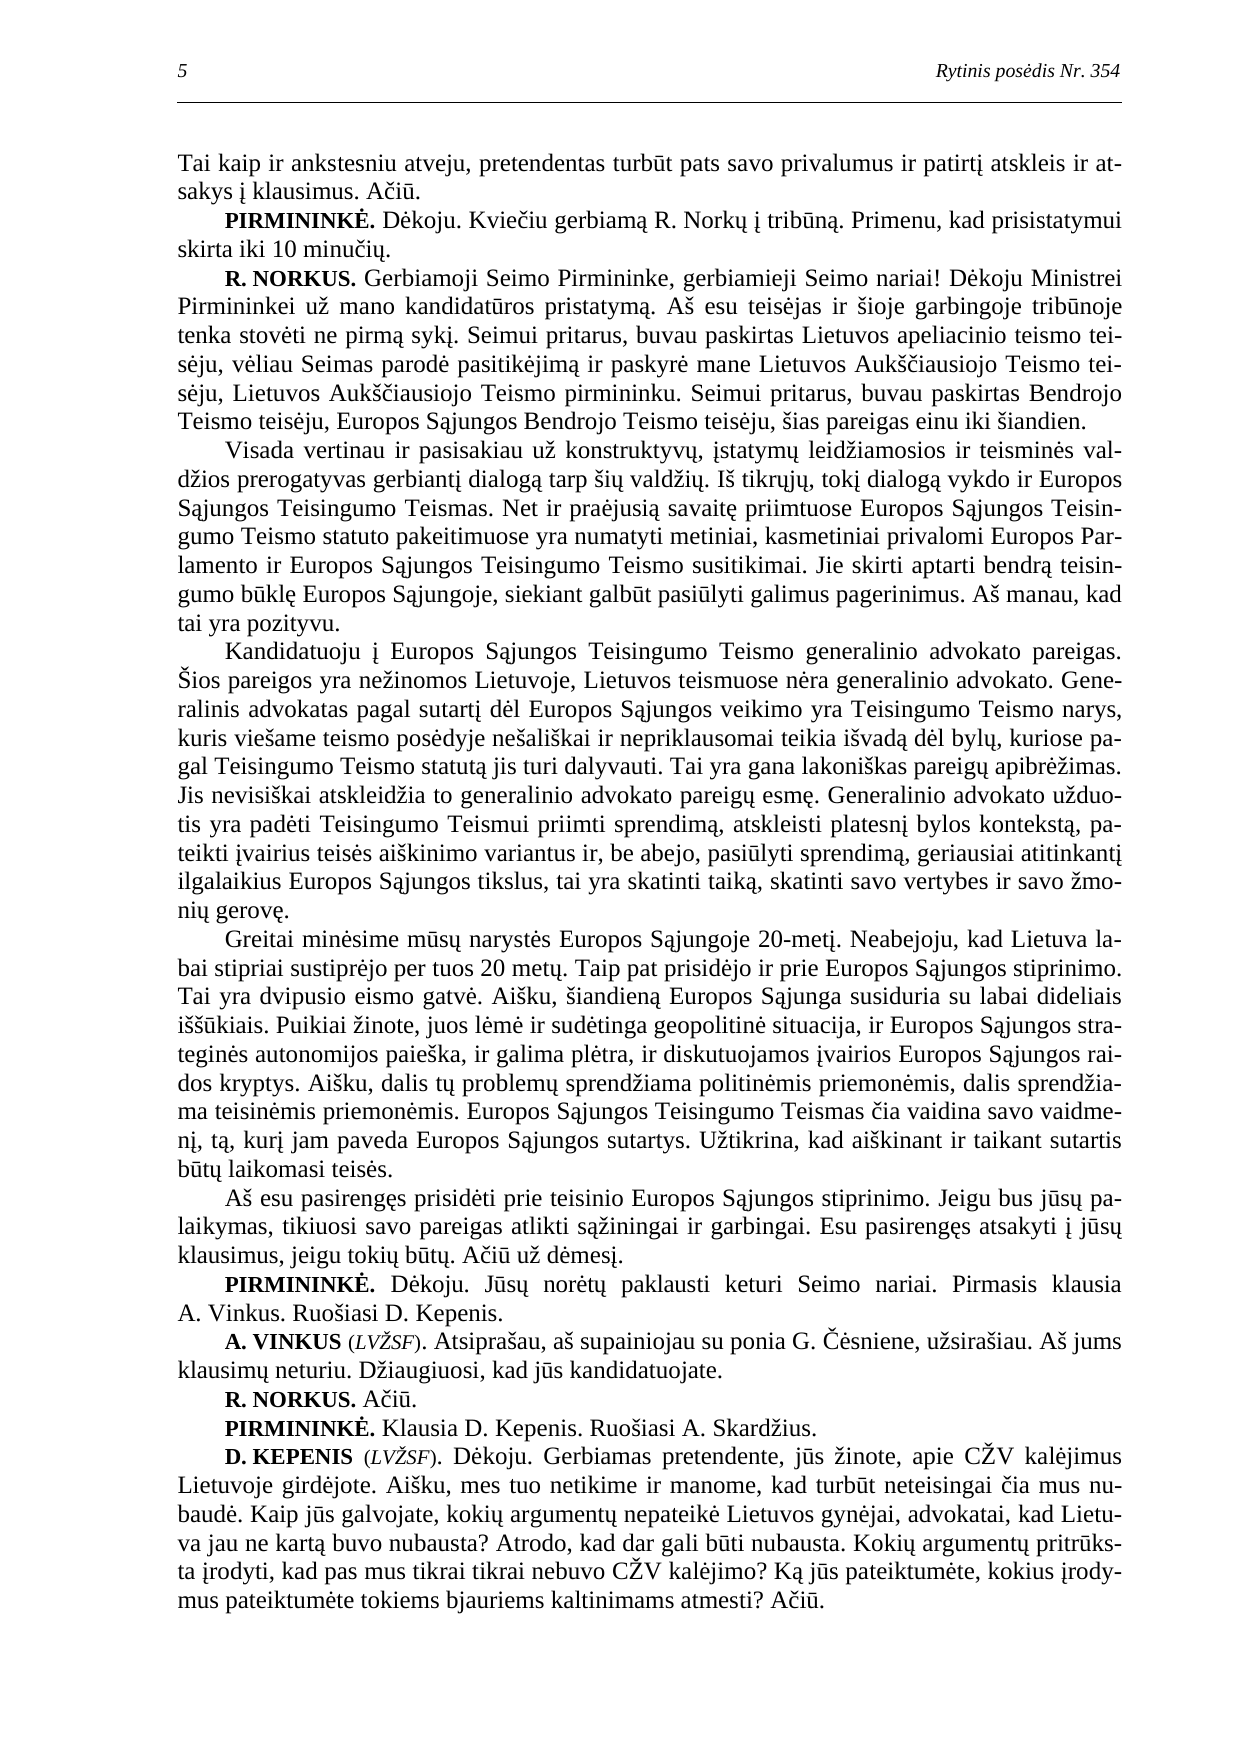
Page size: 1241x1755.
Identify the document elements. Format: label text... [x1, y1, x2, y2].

text D. KEPENIS (LVŽSF). Dė­ko­ju. Ger­bia­mas pre­ten­den­te, jūs ži­no­te, apie CŽV ka­lė­ji­mus Lie­tu­vo­je gir­dė­jo­te. Aiš­ku, mes tuo ne­ti­ki­me ir ma­no­me, kad tur­būt ne­tei­sin­gai čia mus nu­bau­dė. Kaip jūs gal­vo­ja­te, ko­kių ar­gu­men­tų ne­pa­tei­kė Lie­tu­vos gy­nė­jai, ad­vo­ka­tai, kad Lie­tu­va jau ne kar­tą bu­vo nu­baus­ta? At­ro­do, kad dar ga­li bū­ti nu­baus­ta. Ko­kių ar­gu­men­tų pri­trūks­ta įro­dy­ti, kad pas mus tik­rai tik­rai ne­bu­vo CŽV ka­lė­ji­mo? Ką jūs pa­teik­tu­mė­te, ko­kius įro­dy­mus pa­teik­tu­mė­te to­kiems bjau­riems kal­ti­ni­mams at­mes­ti? Ačiū. [177, 1441, 1122, 1614]
text Kan­di­da­tuo­ju į Eu­ro­pos Są­jun­gos Tei­sin­gu­mo Teis­mo ge­ne­ra­li­nio ad­vo­ka­to pa­rei­gas. Šios pa­rei­gos yra ne­ži­no­mos Lie­tu­vo­je, Lie­tu­vos teis­muo­se nė­ra ge­ne­ra­li­nio ad­vo­ka­to. Ge­ne­ra­li­nis ad­vo­ka­tas pa­gal su­tar­tį dėl Eu­ro­pos Są­jun­gos vei­ki­mo yra Tei­sin­gu­mo Teis­mo na­rys, ku­ris vie­ša­me teis­mo po­sė­dy­je ne­ša­liš­kai ir ne­pri­klau­so­mai tei­kia iš­va­dą dėl by­lų, ku­rio­se pa­gal Tei­sin­gu­mo Teis­mo sta­tu­tą jis tu­ri da­ly­vau­ti. Tai yra ga­na la­ko­niš­kas pa­rei­gų api­brė­ži­mas. Jis ne­vi­siš­kai at­sklei­džia to ge­ne­ra­li­nio ad­vo­ka­to pa­rei­gų es­mę. Ge­ne­ra­li­nio ad­vo­ka­to už­duo­tis yra pa­dė­ti Tei­sin­gu­mo Teis­mui pri­im­ti spren­di­mą, at­skleis­ti pla­tes­nį by­los kon­teks­tą, pa­teik­ti įvai­rius tei­sės aiš­ki­ni­mo va­rian­tus ir, be abe­jo, pa­siū­ly­ti spren­di­mą, ge­riau­siai ati­tin­kan­tį il­ga­lai­kius Eu­ro­pos Są­jun­gos tiks­lus, tai yra ska­tin­ti tai­ką, ska­tin­ti sa­vo ver­ty­bes ir sa­vo žmo­nių ge­ro­vę. [177, 636, 1122, 924]
text R. NORKUS. Ačiū. [177, 1384, 1122, 1413]
text Vi­sa­da ver­ti­nau ir pa­si­sa­kiau už kon­struk­ty­vų, įsta­ty­mų lei­džia­mo­sios ir teis­mi­nės val­džios pre­ro­ga­ty­vas ger­bian­tį dia­lo­gą tarp šių val­džių. Iš tik­rų­jų, to­kį dia­lo­gą vyk­do ir Eu­ro­pos Są­jun­gos Tei­sin­gu­mo Teis­mas. Net ir pra­ėju­sią sa­vai­tę pri­im­tuo­se Eu­ro­pos Są­jun­gos Tei­sin­gu­mo Teis­mo sta­tu­to pa­kei­ti­muo­se yra nu­ma­ty­ti me­ti­niai, kas­me­ti­niai pri­va­lo­mi Eu­ro­pos Par­la­men­to ir Eu­ro­pos Są­jun­gos Tei­sin­gu­mo Teis­mo su­si­ti­ki­mai. Jie skir­ti ap­tar­ti ben­drą tei­sin­gu­mo būk­lę Eu­ro­pos Są­jun­go­je, sie­kiant gal­būt pa­siū­ly­ti ga­li­mus pa­ge­ri­ni­mus. Aš ma­nau, kad tai yra po­zi­ty­vu. [177, 435, 1122, 636]
text Aš esu pa­si­ren­gęs pri­si­dė­ti prie tei­si­nio Eu­ro­pos Są­jun­gos stip­ri­ni­mo. Jei­gu bus jū­sų pa­lai­ky­mas, ti­kiuo­si sa­vo pa­rei­gas at­lik­ti są­ži­nin­gai ir gar­bin­gai. Esu pa­si­ren­gęs at­sa­ky­ti į jū­sų klau­si­mus, jei­gu to­kių bū­tų. Ačiū už dė­me­sį. [177, 1183, 1122, 1269]
text Tai kaip ir anks­tes­niu at­ve­ju, pre­ten­den­tas tur­būt pats sa­vo pri­va­lu­mus ir pa­tir­tį at­skleis ir at­sa­kys į klau­si­mus. Ačiū. [177, 148, 1122, 205]
text PIRMININKĖ. Dė­ko­ju. Kvie­čiu ger­bia­mą R. Nor­kų į tri­bū­ną. Pri­me­nu, kad pri­sis­ta­ty­mui skir­ta iki 10 mi­nu­čių. [177, 205, 1122, 263]
text Grei­tai mi­nė­si­me mū­sų na­rys­tės Eu­ro­pos Są­jun­go­je 20-me­tį. Ne­abe­jo­ju, kad Lie­tu­va la­bai stip­riai su­stip­rė­jo per tuos 20 me­tų. Taip pat pri­si­dė­jo ir prie Eu­ro­pos Są­jun­gos stip­ri­ni­mo. Tai yra dvi­pu­sio eis­mo gat­vė. Aiš­ku, šian­die­ną Eu­ro­pos Są­jun­ga su­si­du­ria su la­bai di­de­liais iš­šū­kiais. Pui­kiai ži­no­te, juos lė­mė ir su­dė­tin­ga ge­o­po­li­ti­nė si­tu­a­ci­ja, ir Eu­ro­pos Są­jun­gos stra­te­gi­nės au­to­no­mi­jos pa­ieš­ka, ir ga­li­ma plėt­ra, ir dis­ku­tuo­ja­mos įvai­rios Eu­ro­pos Są­jun­gos rai­dos kryp­tys. Aiš­ku, da­lis tų pro­ble­mų spren­džia­ma po­li­ti­nė­mis prie­mo­nė­mis, da­lis spren­džia­ma tei­si­nė­mis prie­mo­nė­mis. Eu­ro­pos Są­jun­gos Tei­sin­gu­mo Teis­mas čia vai­di­na sa­vo vaid­me­nį, tą, ku­rį jam pa­ve­da Eu­ro­pos Są­jun­gos su­tar­tys. Už­tik­ri­na, kad aiš­ki­nant ir tai­kant su­tar­tis bū­tų lai­ko­ma­si tei­sės. [177, 924, 1122, 1183]
text R. NORKUS. Ger­bia­mo­ji Sei­mo Pir­mi­nin­ke, ger­bia­mie­ji Sei­mo na­riai! Dė­ko­ju Mi­nist­rei Pir­mi­nin­kei už ma­no kan­di­da­tū­ros pri­sta­ty­mą. Aš esu tei­sė­jas ir šio­je gar­bin­go­je tri­bū­no­je ten­ka sto­vė­ti ne pir­mą sy­kį. Sei­mui pri­ta­rus, bu­vau pa­skir­tas Lie­tu­vos ape­lia­ci­nio teis­mo tei­sė­ju, vė­liau Sei­mas pa­ro­dė pa­si­ti­kė­ji­mą ir pa­sky­rė ma­ne Lie­tu­vos Aukš­čiau­sio­jo Teis­mo tei­sė­ju, Lie­tu­vos Aukš­čiau­sio­jo Teis­mo pir­mi­nin­ku. Sei­mui pri­ta­rus, bu­vau pa­skir­tas Ben­dro­jo Teis­mo tei­sė­ju, Eu­ro­pos Są­jun­gos Ben­dro­jo Teis­mo tei­sė­ju, šias pa­rei­gas ei­nu iki šian­dien. [177, 263, 1122, 435]
text PIRMININKĖ. Klau­sia D. Ke­pe­nis. Ruo­šia­si A. Skar­džius. [177, 1413, 1122, 1441]
text A. VINKUS (LVŽSF). At­si­pra­šau, aš su­pai­nio­jau su po­nia G. Čės­nie­ne, už­si­ra­šiau. Aš jums klau­si­mų ne­tu­riu. Džiau­giuo­si, kad jūs kan­di­da­tuo­ja­te. [177, 1326, 1122, 1384]
text PIRMININKĖ. Dė­ko­ju. Jū­sų no­rė­tų pa­klaus­ti ke­tu­ri Sei­mo na­riai. Pir­ma­sis klau­sia A. Vin­kus. Ruo­šia­si D. Ke­pe­nis. [177, 1269, 1122, 1326]
